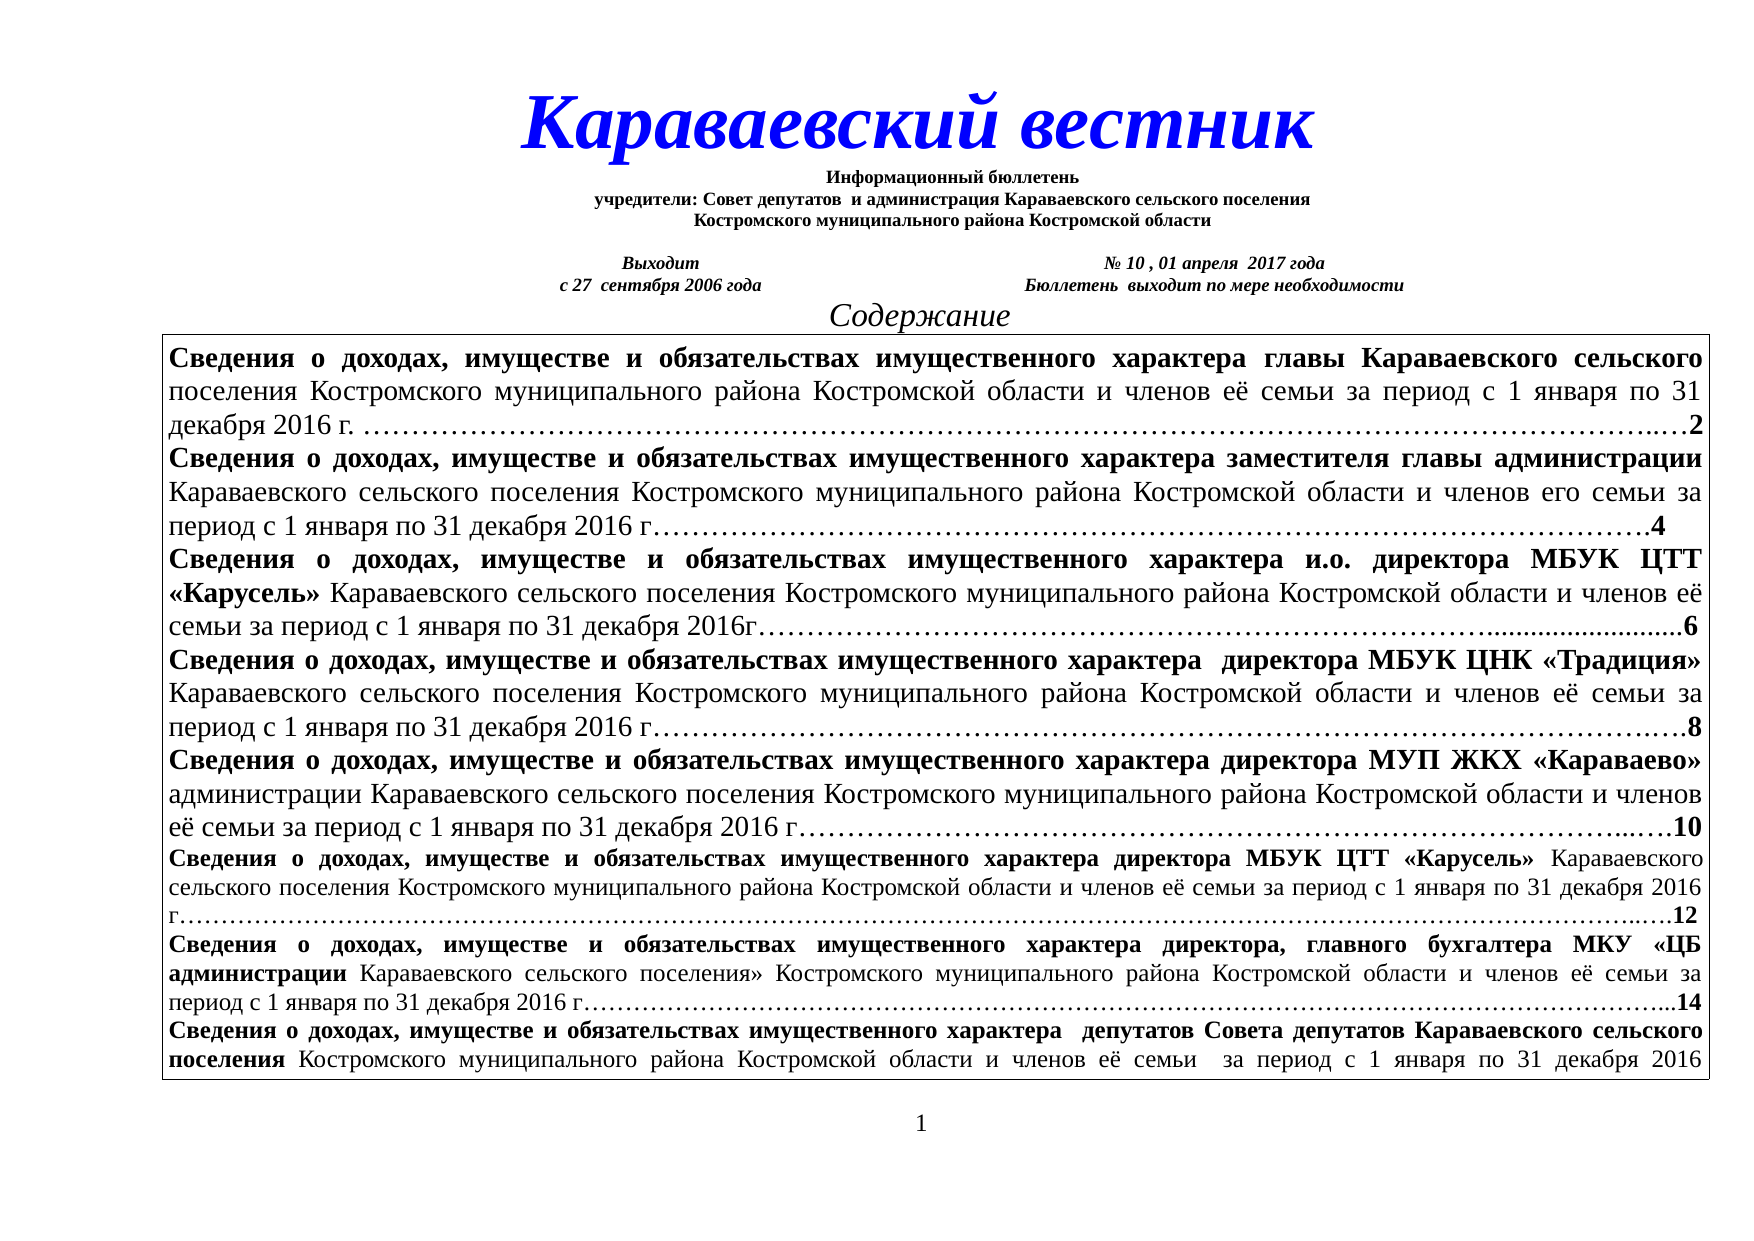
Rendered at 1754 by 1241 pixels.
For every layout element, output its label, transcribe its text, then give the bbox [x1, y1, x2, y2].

text учредители: Совет депутатов и администрация Караваевского сельского поселения [162, 188, 1680, 209]
table_header Выходит с 27 сентября 2006 года [368, 252, 893, 295]
table_header Сведения о доходах, имуществе и обязательствах имущественного характера главы Караваевского сельского поселения Костромского муниципального района Костромской области и членов её семьи за период с 1 января по 31 декабря 2016 г. ……………………………………………………………………………………………………………………..…2 Сведения о доходах, имуществе и обязательствах имущественного характера заместителя главы администрации Караваевского сельского поселения Костромского муниципального района Костромской области и членов его семьи за период с 1 января по 31 декабря 2016 г………………………………………………………………………………………….4 Сведения о доходах, имуществе и обязательствах имущественного характера и.о. директора МБУК ЦТТ «Карусель» Караваевского сельского поселения Костромского муниципального района Костромской области и членов её семьи за период с 1 января по 31 декабря 2016г…………………………………………………………………...........................6 Сведения о доходах, имуществе и обязательствах имущественного характера директора МБУК ЦНК «Традиция» Караваевского сельского поселения Костромского муниципального района Костромской области и членов её семьи за период с 1 января по 31 декабря 2016 г………………………………………………………………………………………….….8 Сведения о доходах, имуществе и обязательствах имущественного характера директора МУП ЖКХ «Караваево» администрации Караваевского сельского поселения Костромского муниципального района Костромской области и членов её семьи за период с 1 января по 31 декабря 2016 г…………………………………………………………………………...….10 Сведения о доходах, имуществе и обязательствах имущественного характера директора МБУК ЦТТ «Карусель» Караваевского сельского поселения Костромского муниципального района Костромской области и членов её семьи за период с 1 января по 31 декабря 2016 г…………………………………………………………………………………………………………………………………………………………..….12 Сведения о доходах, имуществе и обязательствах имущественного характера директора, главного бухгалтера МКУ «ЦБ администрации Караваевского сельского поселения» Костромского муниципального района Костромской области и членов её семьи за период с 1 января по 31 декабря 2016 г…………………………………………………………………………………………………………………...14 Сведения о доходах, имуществе и обязательствах имущественного характера депутатов Совета депутатов Караваевского сельского поселения Костромского муниципального района Костромской области и членов её семьи за период с 1 января по 31 декабря 2016 [163, 335, 1709, 1079]
table_header № 10 , 01 апреля 2017 года Бюллетень выходит по мере необходимости [893, 252, 1475, 295]
text Костромского муниципального района Костромской области [162, 209, 1680, 231]
subtitle Караваевский вестник [162, 75, 1680, 166]
subtitle Информационный бюллетень [225, 166, 1680, 188]
text Содержание [162, 295, 1680, 334]
